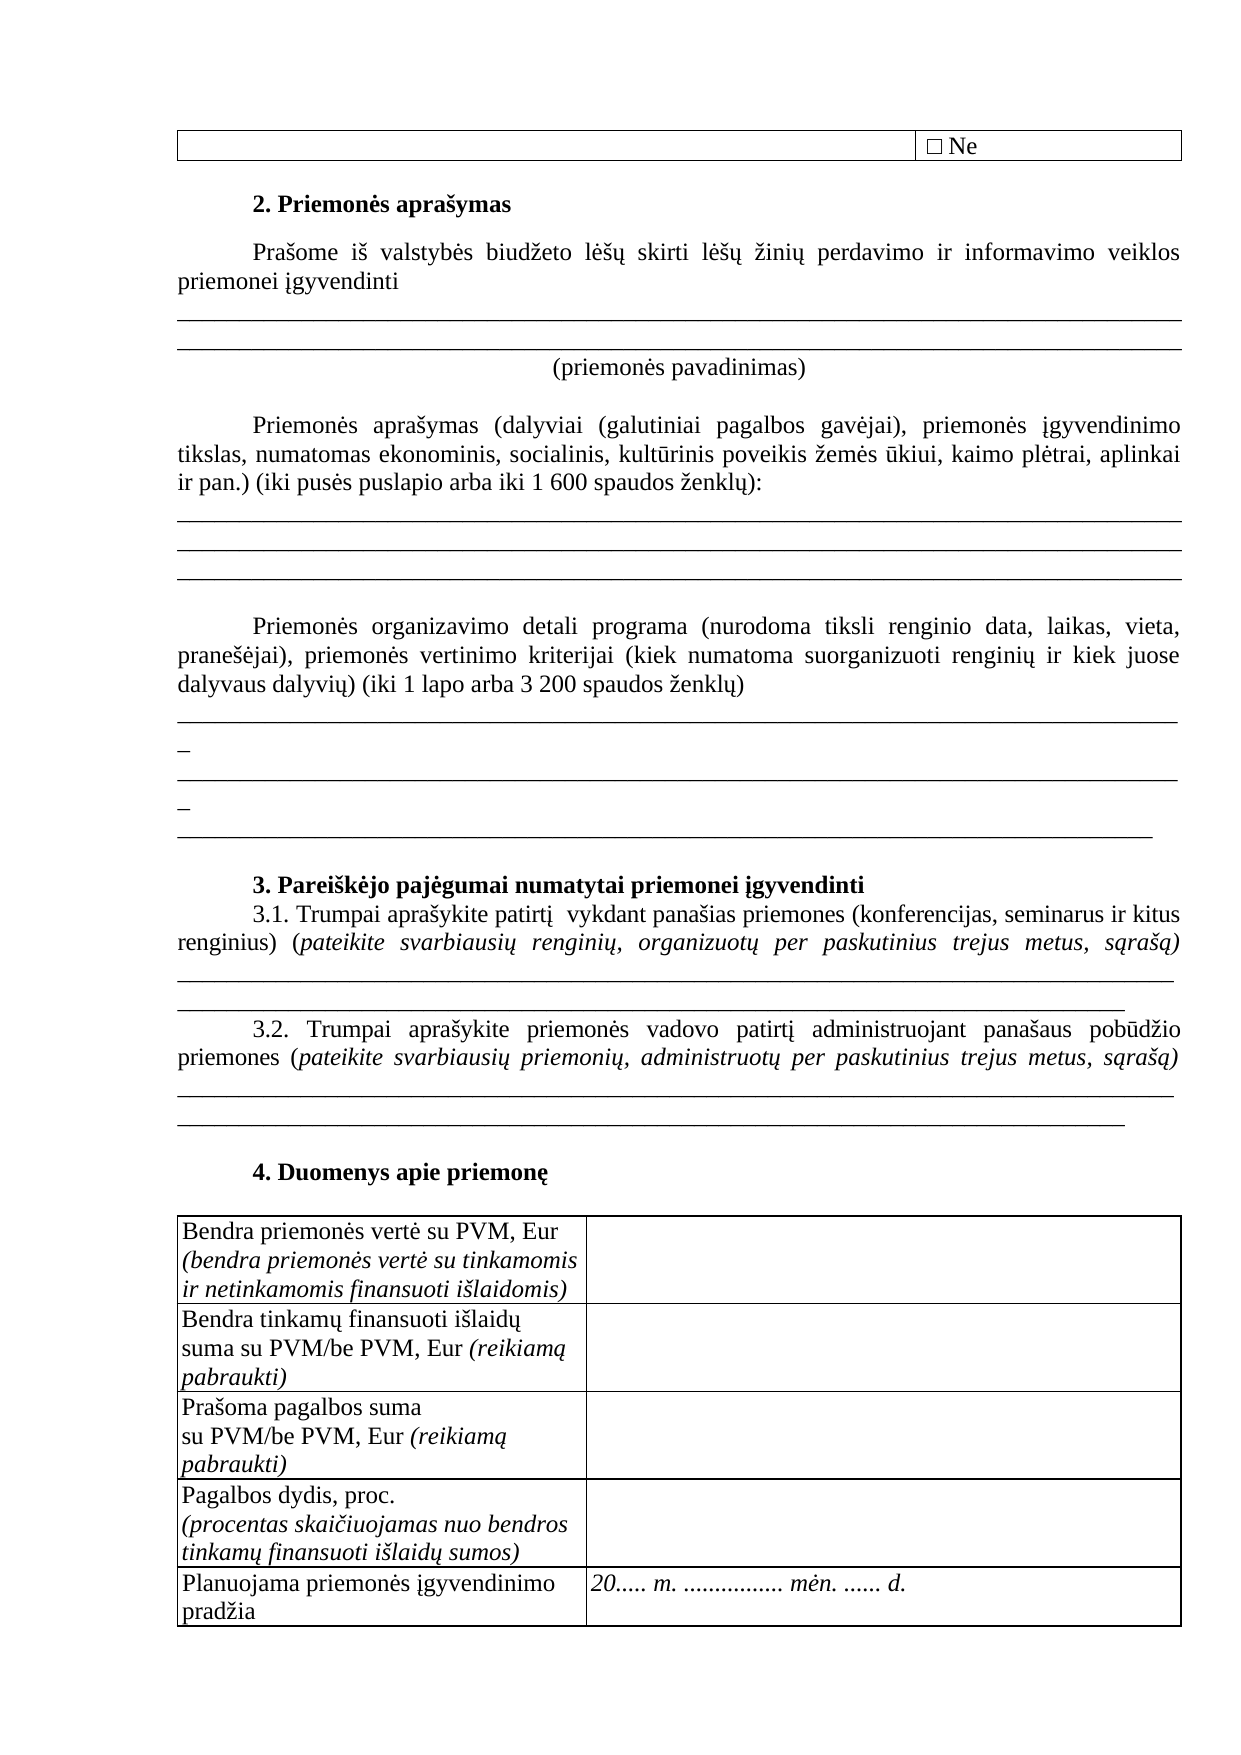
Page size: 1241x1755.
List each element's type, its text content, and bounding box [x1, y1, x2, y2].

table_header Bendra priemonės vertė su PVM, Eur (bendra priemonės vertė su tinkamomis ir netinkamomis finansuoti išlaidomis) [178, 1217, 586, 1303]
text _________________________________________________________________________________ [177, 755, 1181, 812]
text (priemonės pavadinimas) [177, 352, 1181, 381]
table_cell [587, 1480, 1180, 1566]
text 3. Pareiškėjo pajėgumai numatytai priemonei įgyvendinti [177, 870, 1181, 899]
text 4. Duomenys apie priemonę [177, 1157, 1181, 1186]
text Prašome iš valstybės biudžeto lėšų skirti lėšų žinių perdavimo ir informavimo veiklos priemonei įgyvendinti [177, 237, 1181, 295]
table_cell Bendra tinkamų finansuoti išlaidų suma su PVM/be PVM, Eur (reikiamą pabraukti) [178, 1304, 586, 1391]
table_cell [587, 1392, 1180, 1478]
table_cell [178, 131, 915, 160]
text ______________________________________________________________________________ [177, 812, 1181, 841]
text _________________________________________________________________________________ [177, 697, 1181, 755]
table_header [587, 1217, 1180, 1303]
text Priemonės aprašymas (dalyviai (galutiniai pagalbos gavėjai), priemonės įgyvendinimo tikslas, numatomas ekonominis, socialinis, kultūrinis poveikis žemės ūkiui, kaimo plėtrai, aplinkai ir pan.) (iki pusės puslapio arba iki 1 600 spaudos ženklų): [177, 410, 1181, 496]
text 3.2. Trumpai aprašykite priemonės vadovo patirtį administruojant panašaus pobūdžio priemones (pateikite svarbiausių priemonių, administruotų per paskutinius trejus metus, sąrašą) ______________________________________________________________________________________________________________________________________________________________ [177, 1014, 1181, 1129]
text 2. Priemonės aprašymas [177, 189, 1181, 218]
table_cell [587, 1304, 1180, 1391]
table_cell Prašoma pagalbos suma su PVM/be PVM, Eur (reikiamą pabraukti) [178, 1392, 586, 1478]
table_cell □ Ne [916, 131, 1181, 160]
table_cell Pagalbos dydis, proc. (procentas skaičiuojamas nuo bendros tinkamų finansuoti išlaidų sumos) [178, 1480, 586, 1566]
table_cell Planuojama priemonės įgyvendinimo pradžia [178, 1568, 586, 1625]
text 3.1. Trumpai aprašykite patirtį vykdant panašias priemones (konferencijas, seminarus ir kitus renginius) (pateikite svarbiausių renginių, organizuotų per paskutinius trejus metus, sąrašą) ______________________________________________________________________________________________________________________________________________________________ [177, 899, 1181, 1014]
table_cell 20..... m. ................ mėn. ...... d. [587, 1568, 1180, 1625]
text Priemonės organizavimo detali programa (nurodoma tiksli renginio data, laikas, vieta, pranešėjai), priemonės vertinimo kriterijai (kiek numatoma suorganizuoti renginių ir kiek juose dalyvaus dalyvių) (iki 1 lapo arba 3 200 spaudos ženklų) [177, 611, 1181, 697]
